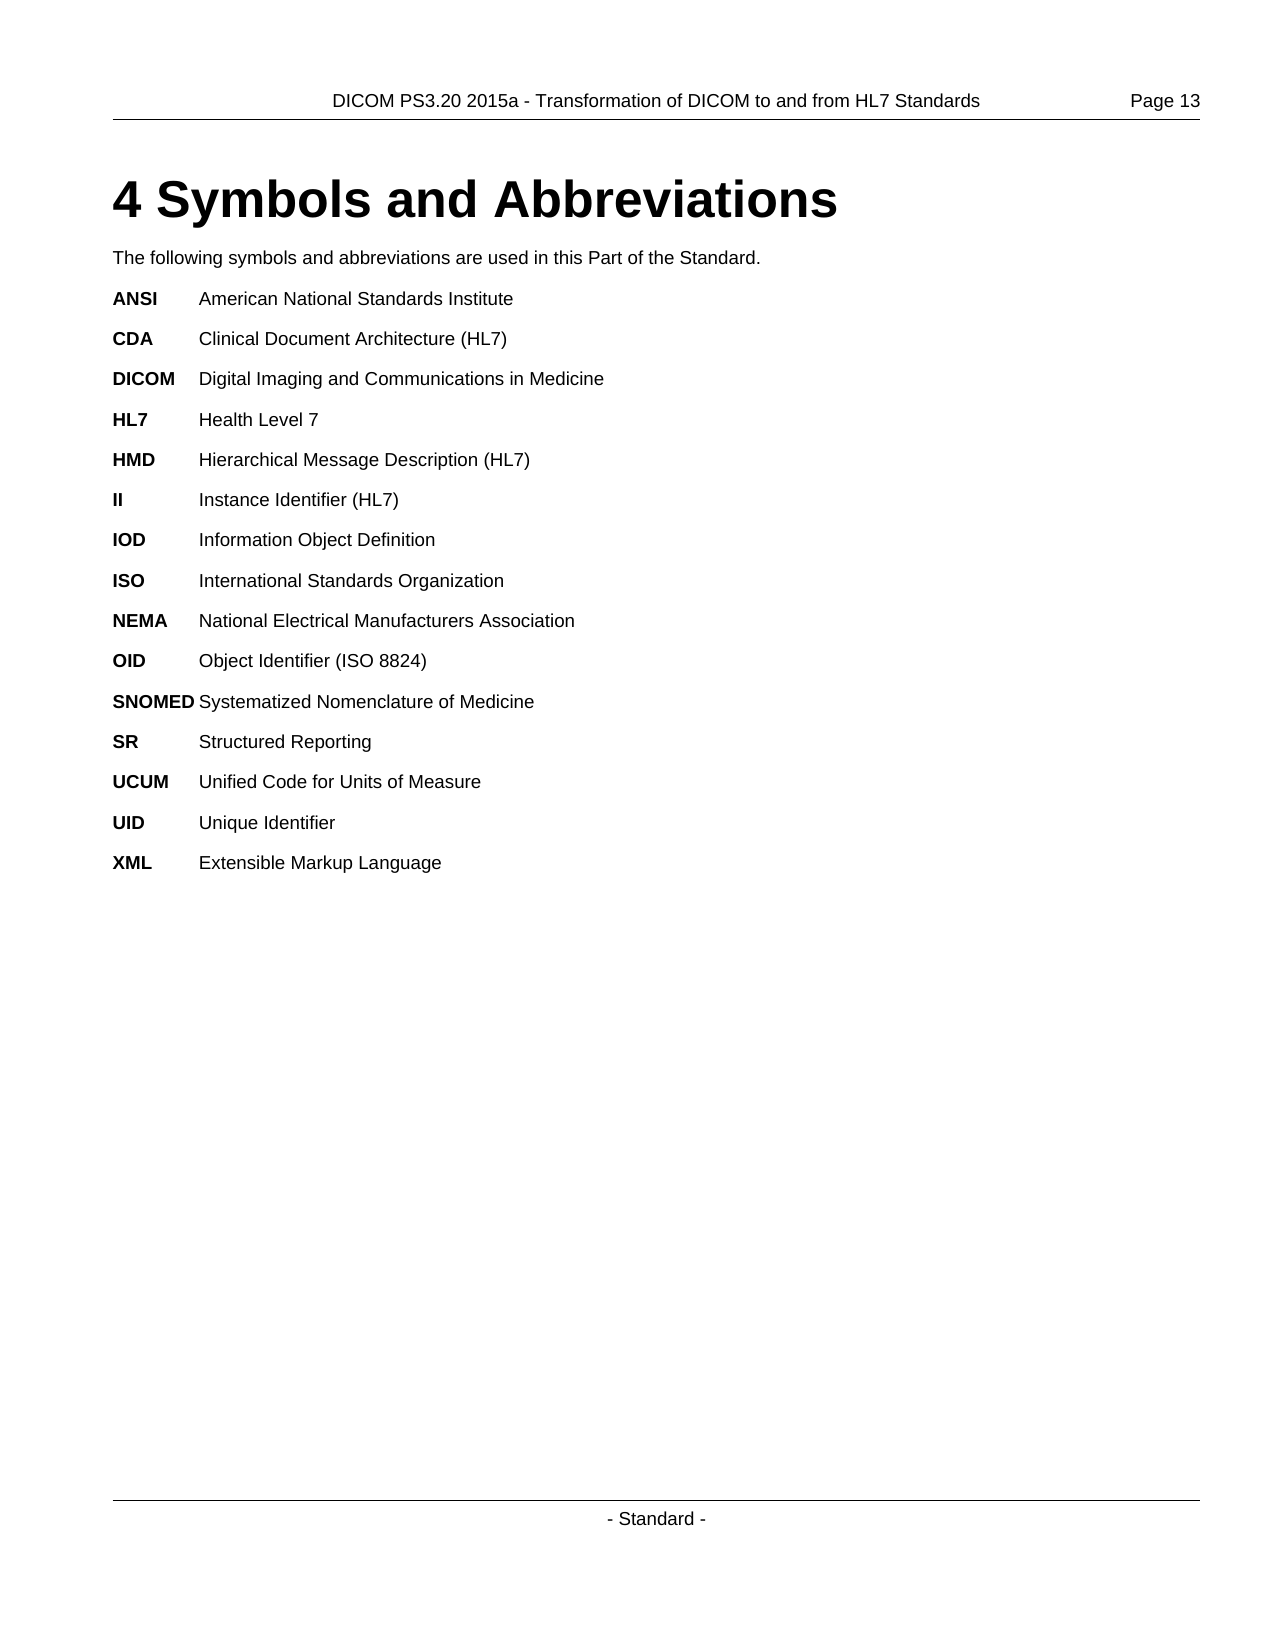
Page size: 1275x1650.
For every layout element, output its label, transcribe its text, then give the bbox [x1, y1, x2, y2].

text The following symbols and abbreviations are used in this Part of the Standard. [112, 247, 1200, 269]
text XML Extensible Markup Language [112, 852, 1200, 873]
text ISO International Standards Organization [112, 569, 1200, 591]
text ANSI American National Standards Institute [112, 287, 1200, 309]
text OID Object Identifier (ISO 8824) [112, 650, 1200, 672]
text UCUM Unified Code for Units of Measure [112, 771, 1200, 793]
text NEMA National Electrical Manufacturers Association [112, 610, 1200, 631]
text HL7 Health Level 7 [112, 408, 1200, 430]
text II Instance Identifier (HL7) [112, 489, 1200, 511]
text 4 Symbols and Abbreviations [112, 169, 1200, 228]
text CDA Clinical Document Architecture (HL7) [112, 328, 1200, 349]
text UID Unique Identifier [112, 811, 1200, 833]
text IOD Information Object Definition [112, 529, 1200, 551]
text DICOM Digital Imaging and Communications in Medicine [112, 368, 1200, 389]
text SNOMED Systematized Nomenclature of Medicine [112, 691, 1200, 712]
text SR Structured Reporting [112, 731, 1200, 752]
text HMD Hierarchical Message Description (HL7) [112, 449, 1200, 470]
